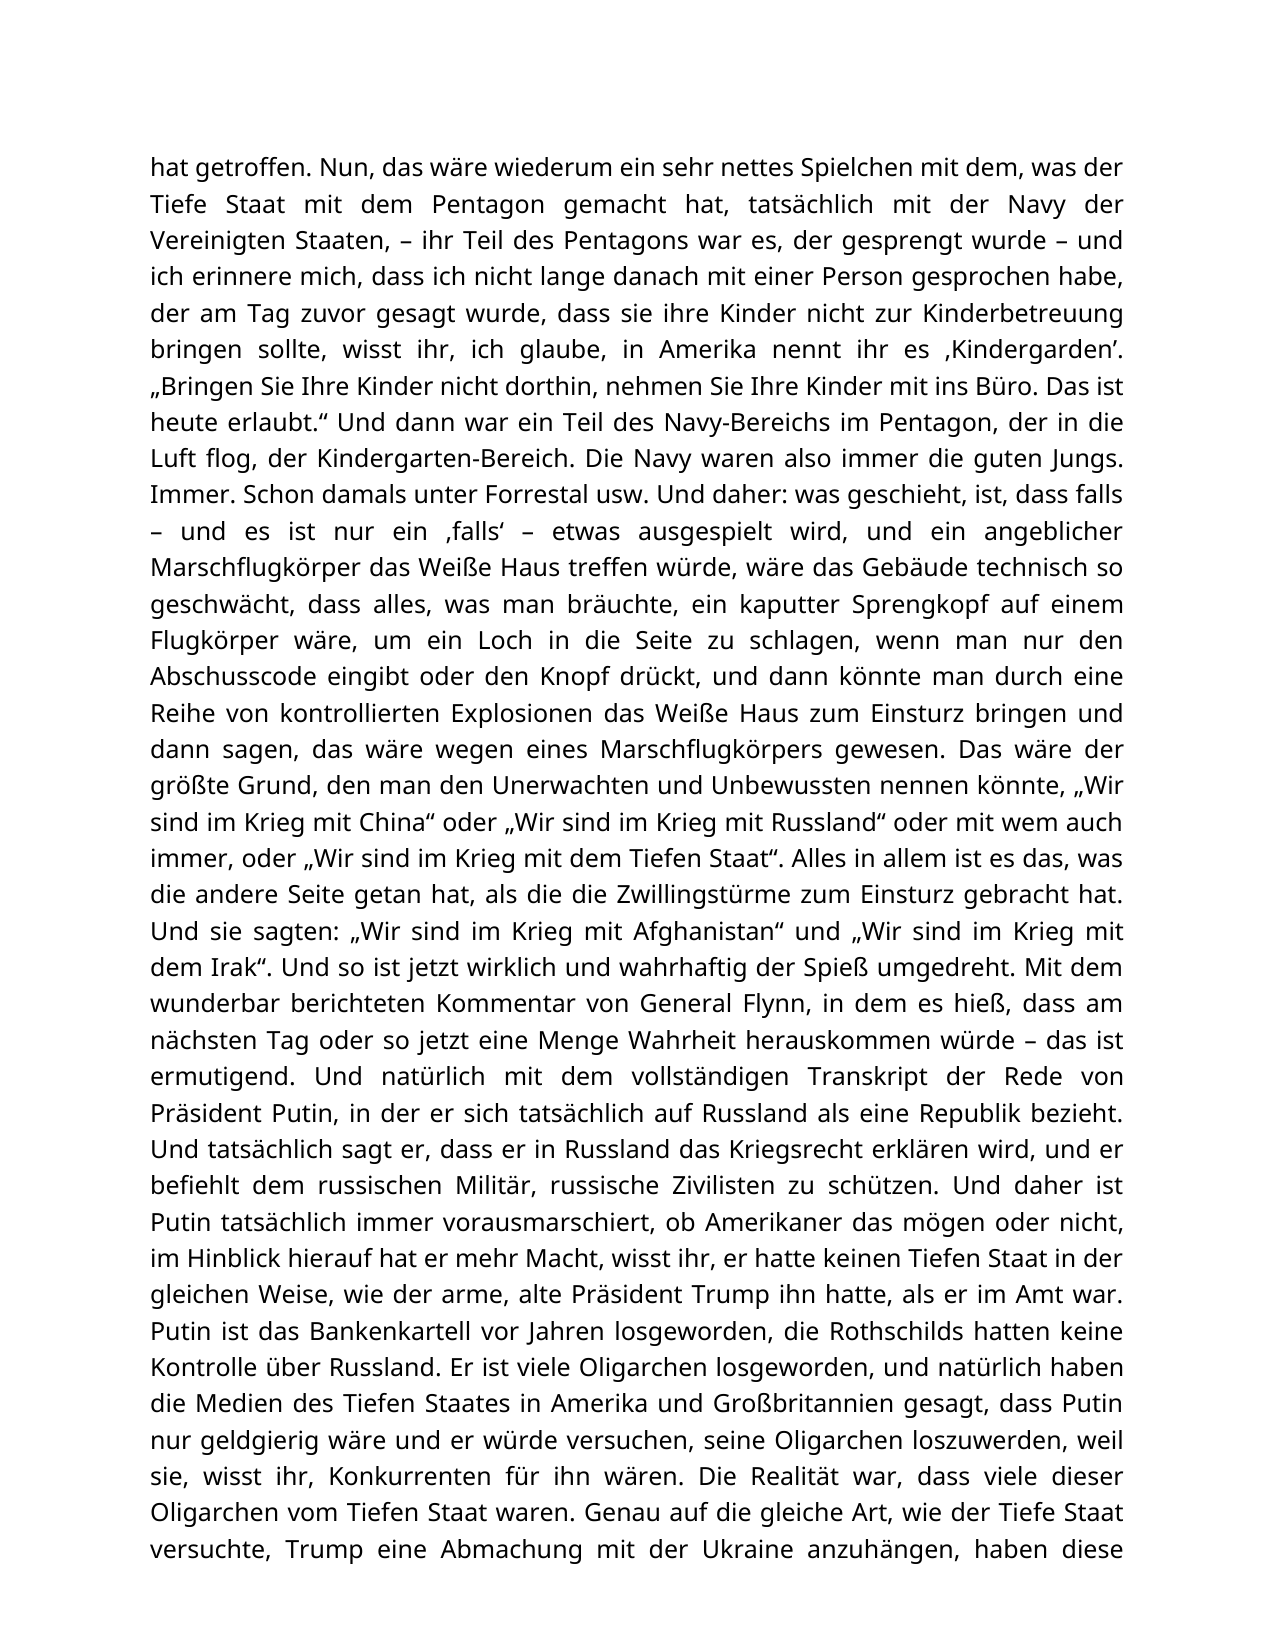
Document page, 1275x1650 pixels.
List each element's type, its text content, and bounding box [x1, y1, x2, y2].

text hat getroffen. Nun, das wäre wiederum ein sehr nettes Spielchen mit dem, was der Tiefe Staat mit dem Pentagon gemacht hat, tatsächlich mit der Navy der Vereinigten Staaten, – ihr Teil des Pentagons war es, der gesprengt wurde – und ich erinnere mich, dass ich nicht lange danach mit einer Person gesprochen habe, der am Tag zuvor gesagt wurde, dass sie ihre Kinder nicht zur Kinderbetreuung bringen sollte, wisst ihr, ich glaube, in Amerika nennt ihr es ‚Kindergarden’. „Bringen Sie Ihre Kinder nicht dorthin, nehmen Sie Ihre Kinder mit ins Büro. Das ist heute erlaubt.“ Und dann war ein Teil des Navy-Bereichs im Pentagon, der in die Luft flog, der Kindergarten-Bereich. Die Navy waren also immer die guten Jungs. Immer. Schon damals unter Forrestal usw. Und daher: was geschieht, ist, dass falls – und es ist nur ein ‚falls‘ – etwas ausgespielt wird, und ein angeblicher Marschflugkörper das Weiße Haus treffen würde, wäre das Gebäude technisch so geschwächt, dass alles, was man bräuchte, ein kaputter Sprengkopf auf einem Flugkörper wäre, um ein Loch in die Seite zu schlagen, wenn man nur den Abschusscode eingibt oder den Knopf drückt, und dann könnte man durch eine Reihe von kontrollierten Explosionen das Weiße Haus zum Einsturz bringen und dann sagen, das wäre wegen eines Marschflugkörpers gewesen. Das wäre der größte Grund, den man den Unerwachten und Unbewussten nennen könnte, „Wir sind im Krieg mit China“ oder „Wir sind im Krieg mit Russland“ oder mit wem auch immer, oder „Wir sind im Krieg mit dem Tiefen Staat“. Alles in allem ist es das, was die andere Seite getan hat, als die die Zwillingstürme zum Einsturz gebracht hat. Und sie sagten: „Wir sind im Krieg mit Afghanistan“ und „Wir sind im Krieg mit dem Irak“. Und so ist jetzt wirklich und wahrhaftig der Spieß umgedreht. Mit dem wunderbar berichteten Kommentar von General Flynn, in dem es hieß, dass am nächsten Tag oder so jetzt eine Menge Wahrheit herauskommen würde – das ist ermutigend. Und natürlich mit dem vollständigen Transkript der Rede von Präsident Putin, in der er sich tatsächlich auf Russland als eine Republik bezieht. Und tatsächlich sagt er, dass er in Russland das Kriegsrecht erklären wird, und er befiehlt dem russischen Militär, russische Zivilisten zu schützen. Und daher ist Putin tatsächlich immer vorausmarschiert, ob Amerikaner das mögen oder nicht, im Hinblick hierauf hat er mehr Macht, wisst ihr, er hatte keinen Tiefen Staat in der gleichen Weise, wie der arme, alte Präsident Trump ihn hatte, als er im Amt war. Putin ist das Bankenkartell vor Jahren losgeworden, die Rothschilds hatten keine Kontrolle über Russland. Er ist viele Oligarchen losgeworden, und natürlich haben die Medien des Tiefen Staates in Amerika und Großbritannien gesagt, dass Putin nur geldgierig wäre und er würde versuchen, seine Oligarchen loszuwerden, weil sie, wisst ihr, Konkurrenten für ihn wären. Die Realität war, dass viele dieser Oligarchen vom Tiefen Staat waren. Genau auf die gleiche Art, wie der Tiefe Staat versuchte, Trump eine Abmachung mit der Ukraine anzuhängen, haben diese [150, 150, 1125, 1566]
